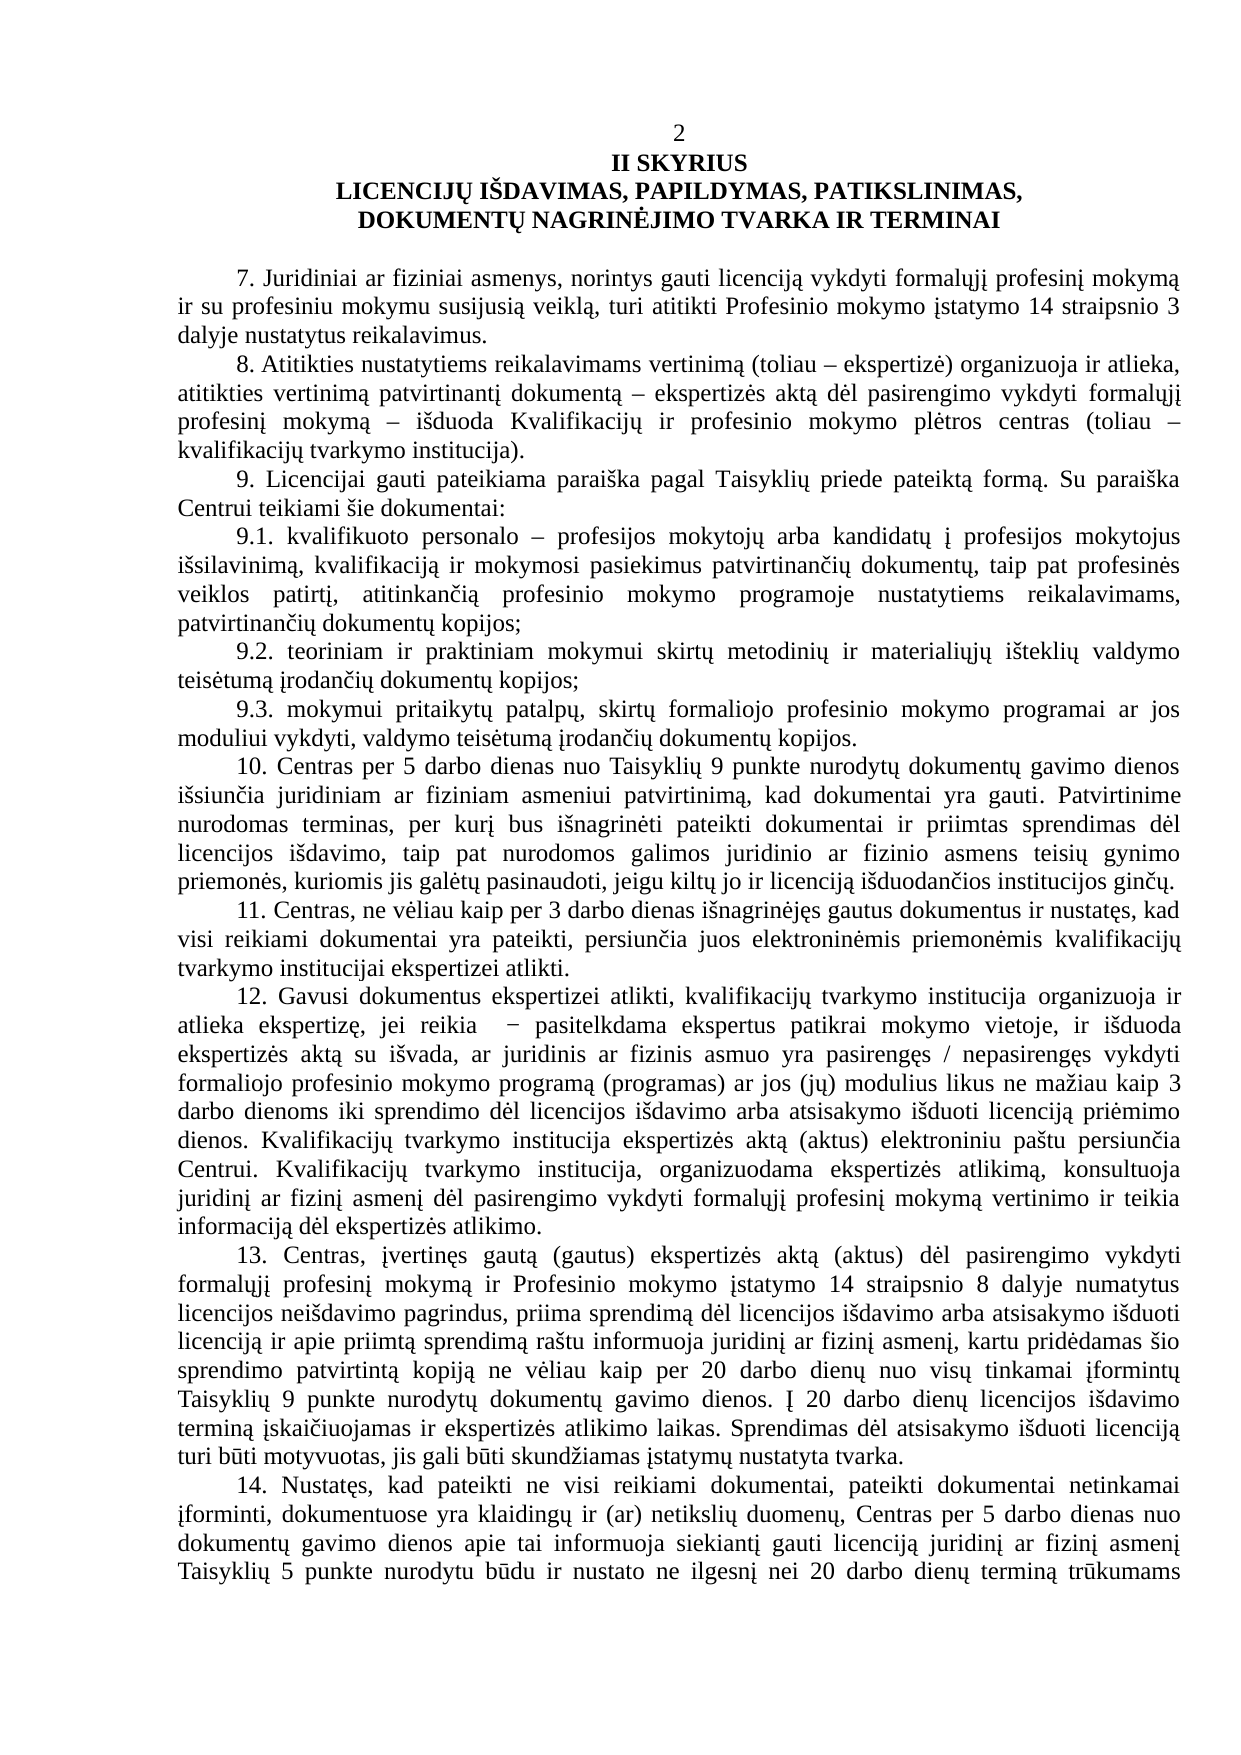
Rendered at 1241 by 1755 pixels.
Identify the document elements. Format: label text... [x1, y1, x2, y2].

text 14. Nustatęs, kad pateikti ne visi reikiami dokumentai, pateikti dokumentai netinkamai įforminti, dokumentuose yra klaidingų ir (ar) netikslių duomenų, Centras per 5 darbo dienas nuo dokumentų gavimo dienos apie tai informuoja siekiantį gauti licenciją juridinį ar fizinį asmenį Taisyklių 5 punkte nurodytu būdu ir nustato ne ilgesnį nei 20 darbo dienų terminą trūkumams [177, 1470, 1181, 1585]
text 9.1. kvalifikuoto personalo – profesijos mokytojų arba kandidatų į profesijos mokytojus išsilavinimą, kvalifikaciją ir mokymosi pasiekimus patvirtinančių dokumentų, taip pat profesinės veiklos patirtį, atitinkančią profesinio mokymo programoje nustatytiems reikalavimams, patvirtinančių dokumentų kopijos; [177, 521, 1181, 636]
text 9.3. mokymui pritaikytų patalpų, skirtų formaliojo profesinio mokymo programai ar jos moduliui vykdyti, valdymo teisėtumą įrodančių dokumentų kopijos. [177, 694, 1181, 751]
text 12. Gavusi dokumentus ekspertizei atlikti, kvalifikacijų tvarkymo institucija organizuoja ir atlieka ekspertizę, jei reikia − pasitelkdama ekspertus patikrai mokymo vietoje, ir išduoda ekspertizės aktą su išvada, ar juridinis ar fizinis asmuo yra pasirengęs / nepasirengęs vykdyti formaliojo profesinio mokymo programą (programas) ar jos (jų) modulius likus ne mažiau kaip 3 darbo dienoms iki sprendimo dėl licencijos išdavimo arba atsisakymo išduoti licenciją priėmimo dienos. Kvalifikacijų tvarkymo institucija ekspertizės aktą (aktus) elektroniniu paštu persiunčia Centrui. Kvalifikacijų tvarkymo institucija, organizuodama ekspertizės atlikimą, konsultuoja juridinį ar fizinį asmenį dėl pasirengimo vykdyti formalųjį profesinį mokymą vertinimo ir teikia informaciją dėl ekspertizės atlikimo. [177, 981, 1181, 1240]
text 7. Juridiniai ar fiziniai asmenys, norintys gauti licenciją vykdyti formalųjį profesinį mokymą ir su profesiniu mokymu susijusią veiklą, turi atitikti Profesinio mokymo įstatymo 14 straipsnio 3 dalyje nustatytus reikalavimus. [177, 263, 1181, 349]
text 10. Centras per 5 darbo dienas nuo Taisyklių 9 punkte nurodytų dokumentų gavimo dienos išsiunčia juridiniam ar fiziniam asmeniui patvirtinimą, kad dokumentai yra gauti. Patvirtinime nurodomas terminas, per kurį bus išnagrinėti pateikti dokumentai ir priimtas sprendimas dėl licencijos išdavimo, taip pat nurodomos galimos juridinio ar fizinio asmens teisių gynimo priemonės, kuriomis jis galėtų pasinaudoti, jeigu kiltų jo ir licenciją išduodančios institucijos ginčų. [177, 751, 1181, 895]
text 9. Licencijai gauti pateikiama paraiška pagal Taisyklių priede pateiktą formą. Su paraiška Centrui teikiami šie dokumentai: [177, 464, 1181, 521]
text 8. Atitikties nustatytiems reikalavimams vertinimą (toliau – ekspertizė) organizuoja ir atlieka, atitikties vertinimą patvirtinantį dokumentą – ekspertizės aktą dėl pasirengimo vykdyti formalųjį profesinį mokymą – išduoda Kvalifikacijų ir profesinio mokymo plėtros centras (toliau – kvalifikacijų tvarkymo institucija). [177, 349, 1181, 464]
text LICENCIJŲ IŠDAVIMAS, PAPILDYMAS, PATIKSLINIMAS, [177, 176, 1181, 205]
text 9.2. teoriniam ir praktiniam mokymui skirtų metodinių ir materialiųjų išteklių valdymo teisėtumą įrodančių dokumentų kopijos; [177, 636, 1181, 694]
text 13. Centras, įvertinęs gautą (gautus) ekspertizės aktą (aktus) dėl pasirengimo vykdyti formalųjį profesinį mokymą ir Profesinio mokymo įstatymo 14 straipsnio 8 dalyje numatytus licencijos neišdavimo pagrindus, priima sprendimą dėl licencijos išdavimo arba atsisakymo išduoti licenciją ir apie priimtą sprendimą raštu informuoja juridinį ar fizinį asmenį, kartu pridėdamas šio sprendimo patvirtintą kopiją ne vėliau kaip per 20 darbo dienų nuo visų tinkamai įformintų Taisyklių 9 punkte nurodytų dokumentų gavimo dienos. Į 20 darbo dienų licencijos išdavimo terminą įskaičiuojamas ir ekspertizės atlikimo laikas. Sprendimas dėl atsisakymo išduoti licenciją turi būti motyvuotas, jis gali būti skundžiamas įstatymų nustatyta tvarka. [177, 1240, 1181, 1470]
text II SKYRIUS [177, 148, 1181, 176]
text DOKUMENTŲ NAGRINĖJIMO TVARKA IR TERMINAI [177, 205, 1181, 234]
text 11. Centras, ne vėliau kaip per 3 darbo dienas išnagrinėjęs gautus dokumentus ir nustatęs, kad visi reikiami dokumentai yra pateikti, persiunčia juos elektroninėmis priemonėmis kvalifikacijų tvarkymo institucijai ekspertizei atlikti. [177, 895, 1181, 981]
